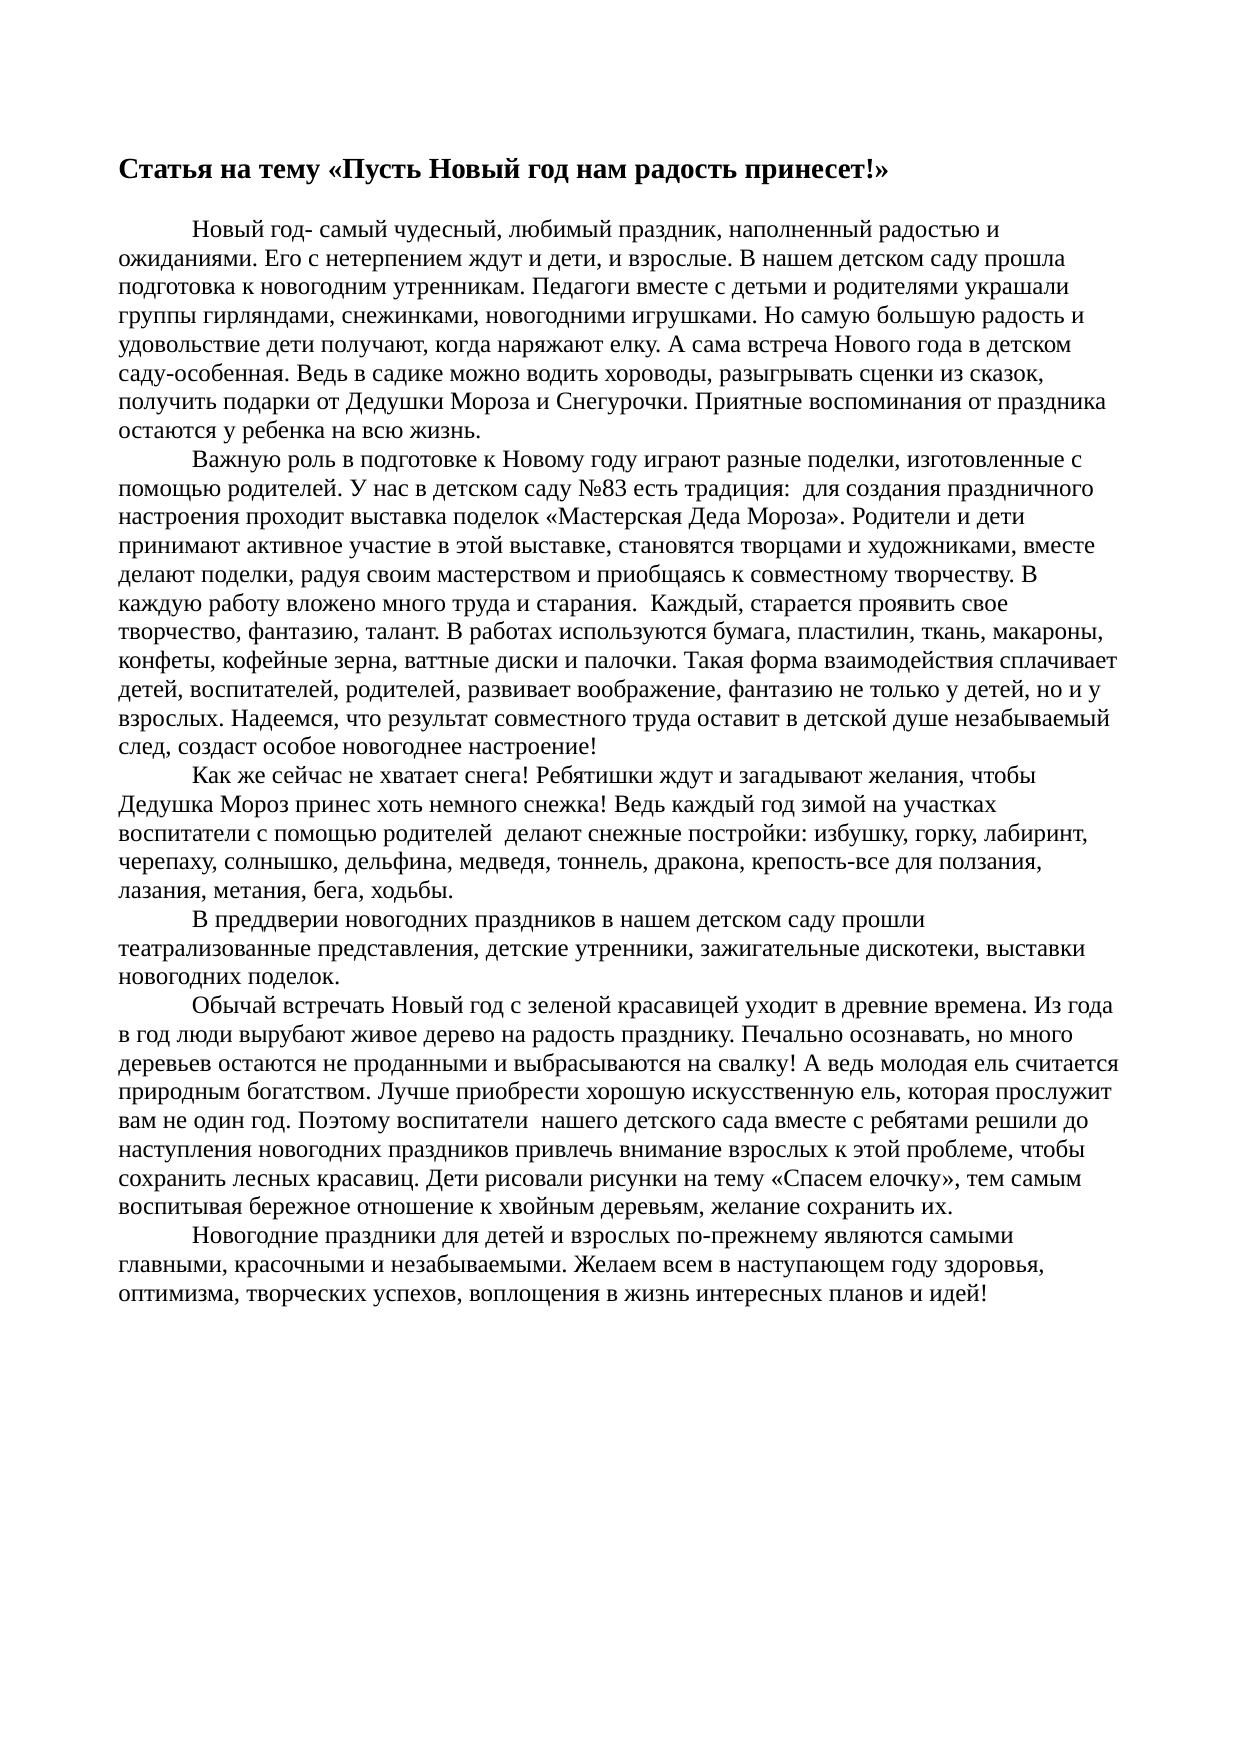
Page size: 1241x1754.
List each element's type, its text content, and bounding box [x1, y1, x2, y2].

text Новый год- самый чудесный, любимый праздник, наполненный радостью и ожиданиями. Его с нетерпением ждут и дети, и взрослые. В нашем детском саду прошла подготовка к новогодним утренникам. Педагоги вместе с детьми и родителями украшали группы гирляндами, снежинками, новогодними игрушками. Но самую большую радость и удовольствие дети получают, когда наряжают елку. А сама встреча Нового года в детском саду-особенная. Ведь в садике можно водить хороводы, разыгрывать сценки из сказок, получить подарки от Дедушки Мороза и Снегурочки. Приятные воспоминания от праздника остаются у ребенка на всю жизнь. [118, 214, 1122, 444]
text В преддверии новогодних праздников в нашем детском саду прошли театрализованные представления, детские утренники, зажигательные дискотеки, выставки новогодних поделок. [118, 904, 1122, 990]
text Статья на тему «Пусть Новый год нам радость принесет!» [118, 152, 1122, 185]
text Новогодние праздники для детей и взрослых по-прежнему являются самыми главными, красочными и незабываемыми. Желаем всем в наступающем году здоровья, оптимизма, творческих успехов, воплощения в жизнь интересных планов и идей! [118, 1220, 1122, 1306]
text Как же сейчас не хватает снега! Ребятишки ждут и загадывают желания, чтобы Дедушка Мороз принес хоть немного снежка! Ведь каждый год зимой на участках воспитатели с помощью родителей делают снежные постройки: избушку, горку, лабиринт, черепаху, солнышко, дельфина, медведя, тоннель, дракона, крепость-все для ползания, лазания, метания, бега, ходьбы. [118, 760, 1122, 904]
text Обычай встречать Новый год с зеленой красавицей уходит в древние времена. Из года в год люди вырубают живое дерево на радость празднику. Печально осознавать, но много деревьев остаются не проданными и выбрасываются на свалку! А ведь молодая ель считается природным богатством. Лучше приобрести хорошую искусственную ель, которая прослужит вам не один год. Поэтому воспитатели нашего детского сада вместе с ребятами решили до наступления новогодних праздников привлечь внимание взрослых к этой проблеме, чтобы сохранить лесных красавиц. Дети рисовали рисунки на тему «Спасем елочку», тем самым воспитывая бережное отношение к хвойным деревьям, желание сохранить их. [118, 990, 1122, 1220]
text Важную роль в подготовке к Новому году играют разные поделки, изготовленные с помощью родителей. У нас в детском саду №83 есть традиция: для создания праздничного настроения проходит выставка поделок «Мастерская Деда Мороза». Родители и дети принимают активное участие в этой выставке, становятся творцами и художниками, вместе делают поделки, радуя своим мастерством и приобщаясь к совместному творчеству. В каждую работу вложено много труда и старания. Каждый, старается проявить свое творчество, фантазию, талант. В работах используются бумага, пластилин, ткань, макароны, конфеты, кофейные зерна, ваттные диски и палочки. Такая форма взаимодействия сплачивает детей, воспитателей, родителей, развивает воображение, фантазию не только у детей, но и у взрослых. Надеемся, что результат совместного труда оставит в детской душе незабываемый след, создаст особое новогоднее настроение! [118, 444, 1122, 760]
